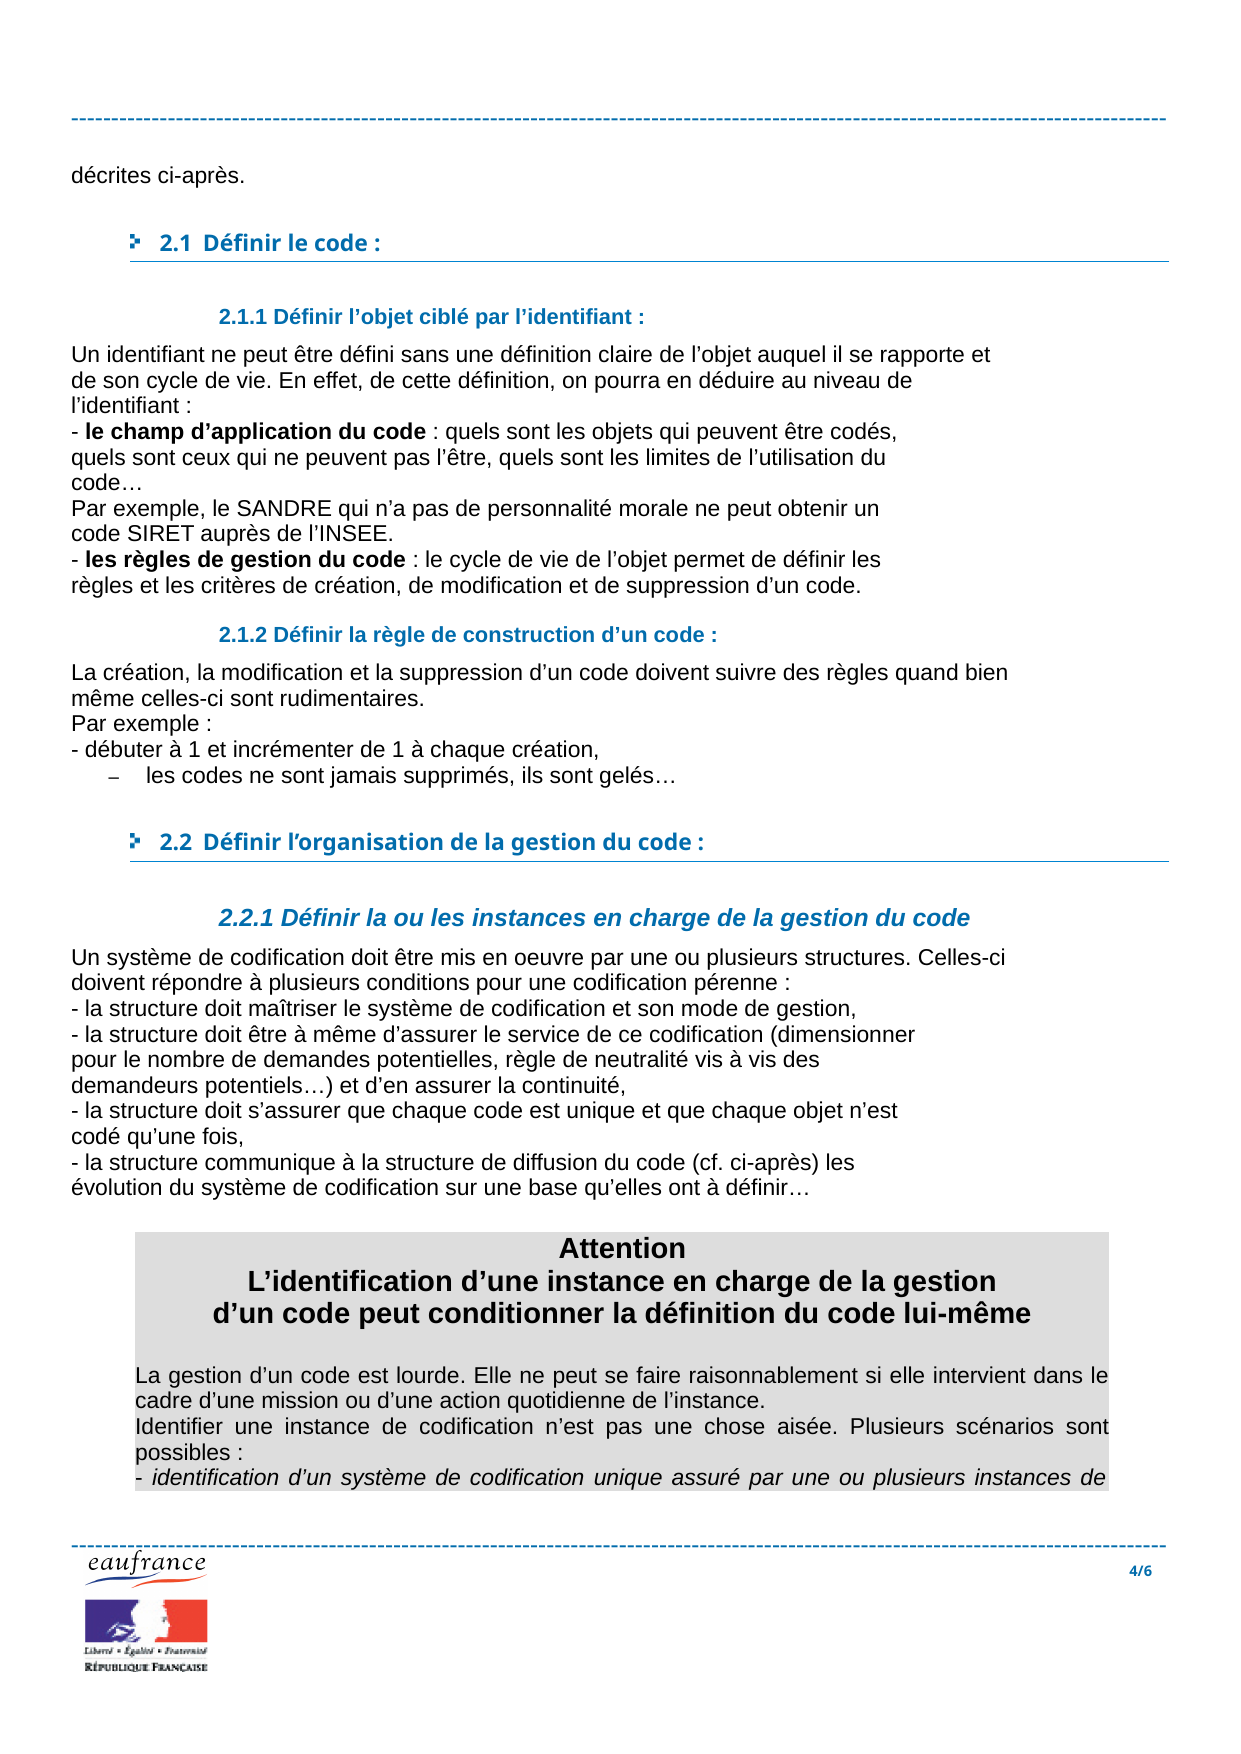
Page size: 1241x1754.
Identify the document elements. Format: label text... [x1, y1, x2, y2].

text doivent répondre à plusieurs conditions pour une codification pérenne : [71, 970, 1169, 996]
text code… [71, 470, 1169, 495]
text demandeurs potentiels…) et d’en assurer la continuité, [71, 1073, 1169, 1098]
text évolution du système de codification sur une base qu’elles ont à définir… [71, 1175, 1169, 1201]
text Un identifiant ne peut être défini sans une définition claire de l’objet auquel il se rapporte et [71, 342, 1169, 367]
list les codes ne sont jamais supprimés, ils sont gelés… [108, 762, 1169, 788]
text code SIRET auprès de l’INSEE. [71, 521, 1169, 547]
picture [83, 1548, 209, 1672]
text de son cycle de vie. En effet, de cette définition, on pourra en déduire au niveau de [71, 367, 1169, 393]
text - la structure doit s’assurer que chaque code est unique et que chaque objet n’est [71, 1098, 1169, 1124]
text - la structure communique à la structure de diffusion du code (cf. ci-après) les [71, 1149, 1169, 1175]
subtitle 2.1.2 Définir la règle de construction d’un code : [71, 623, 1169, 647]
text même celles-ci sont rudimentaires. [71, 686, 1169, 711]
subtitle 2.1.1 Définir l’objet ciblé par l’identifiant : [71, 305, 1169, 329]
text - la structure doit être à même d’assurer le service de ce codification (dimensionner [71, 1021, 1169, 1047]
subtitle Définir l’organisation de la gestion du code : [130, 823, 1169, 861]
text - la structure doit maîtriser le système de codification et son mode de gestion, [71, 996, 1169, 1021]
text règles et les critères de création, de modification et de suppression d’un code. [71, 572, 1169, 598]
subtitle 2.2.1 Définir la ou les instances en charge de la gestion du code [71, 904, 1169, 932]
text Par exemple, le SANDRE qui n’a pas de personnalité morale ne peut obtenir un [71, 495, 1169, 521]
text La création, la modification et la suppression d’un code doivent suivre des règles quand bien [71, 660, 1169, 686]
text décrites ci-après. [71, 163, 1169, 188]
text l’identifiant : [71, 393, 1169, 418]
text quels sont ceux qui ne peuvent pas l’être, quels sont les limites de l’utilisation du [71, 444, 1169, 470]
text - les règles de gestion du code : le cycle de vie de l’objet permet de définir les [71, 547, 1169, 572]
subtitle Définir le code : [130, 224, 1169, 261]
text - débuter à 1 et incrémenter de 1 à chaque création, [71, 737, 1169, 762]
text Par exemple : [71, 711, 1169, 737]
text codé qu’une fois, [71, 1124, 1169, 1149]
text pour le nombre de demandes potentielles, règle de neutralité vis à vis des [71, 1047, 1169, 1073]
text Un système de codification doit être mis en oeuvre par une ou plusieurs structures. Celles-ci [71, 944, 1169, 970]
table_header Attention L’identification d’une instance en charge de la gestion d’un code peut conditionner la définition du code lui-même La gestion d’un code est lourde. Elle ne peut se faire raisonnablement si elle intervient dans le cadre d’une mission ou d’une action quotidienne de l’instance. Identifier une instance de codification n’est pas une chose aisée. Plusieurs scénarios sont possibles : - identification d’un système de codification unique assuré par une ou plusieurs instances de [130, 1227, 1115, 1496]
text - le champ d’application du code : quels sont les objets qui peuvent être codés, [71, 418, 1169, 444]
